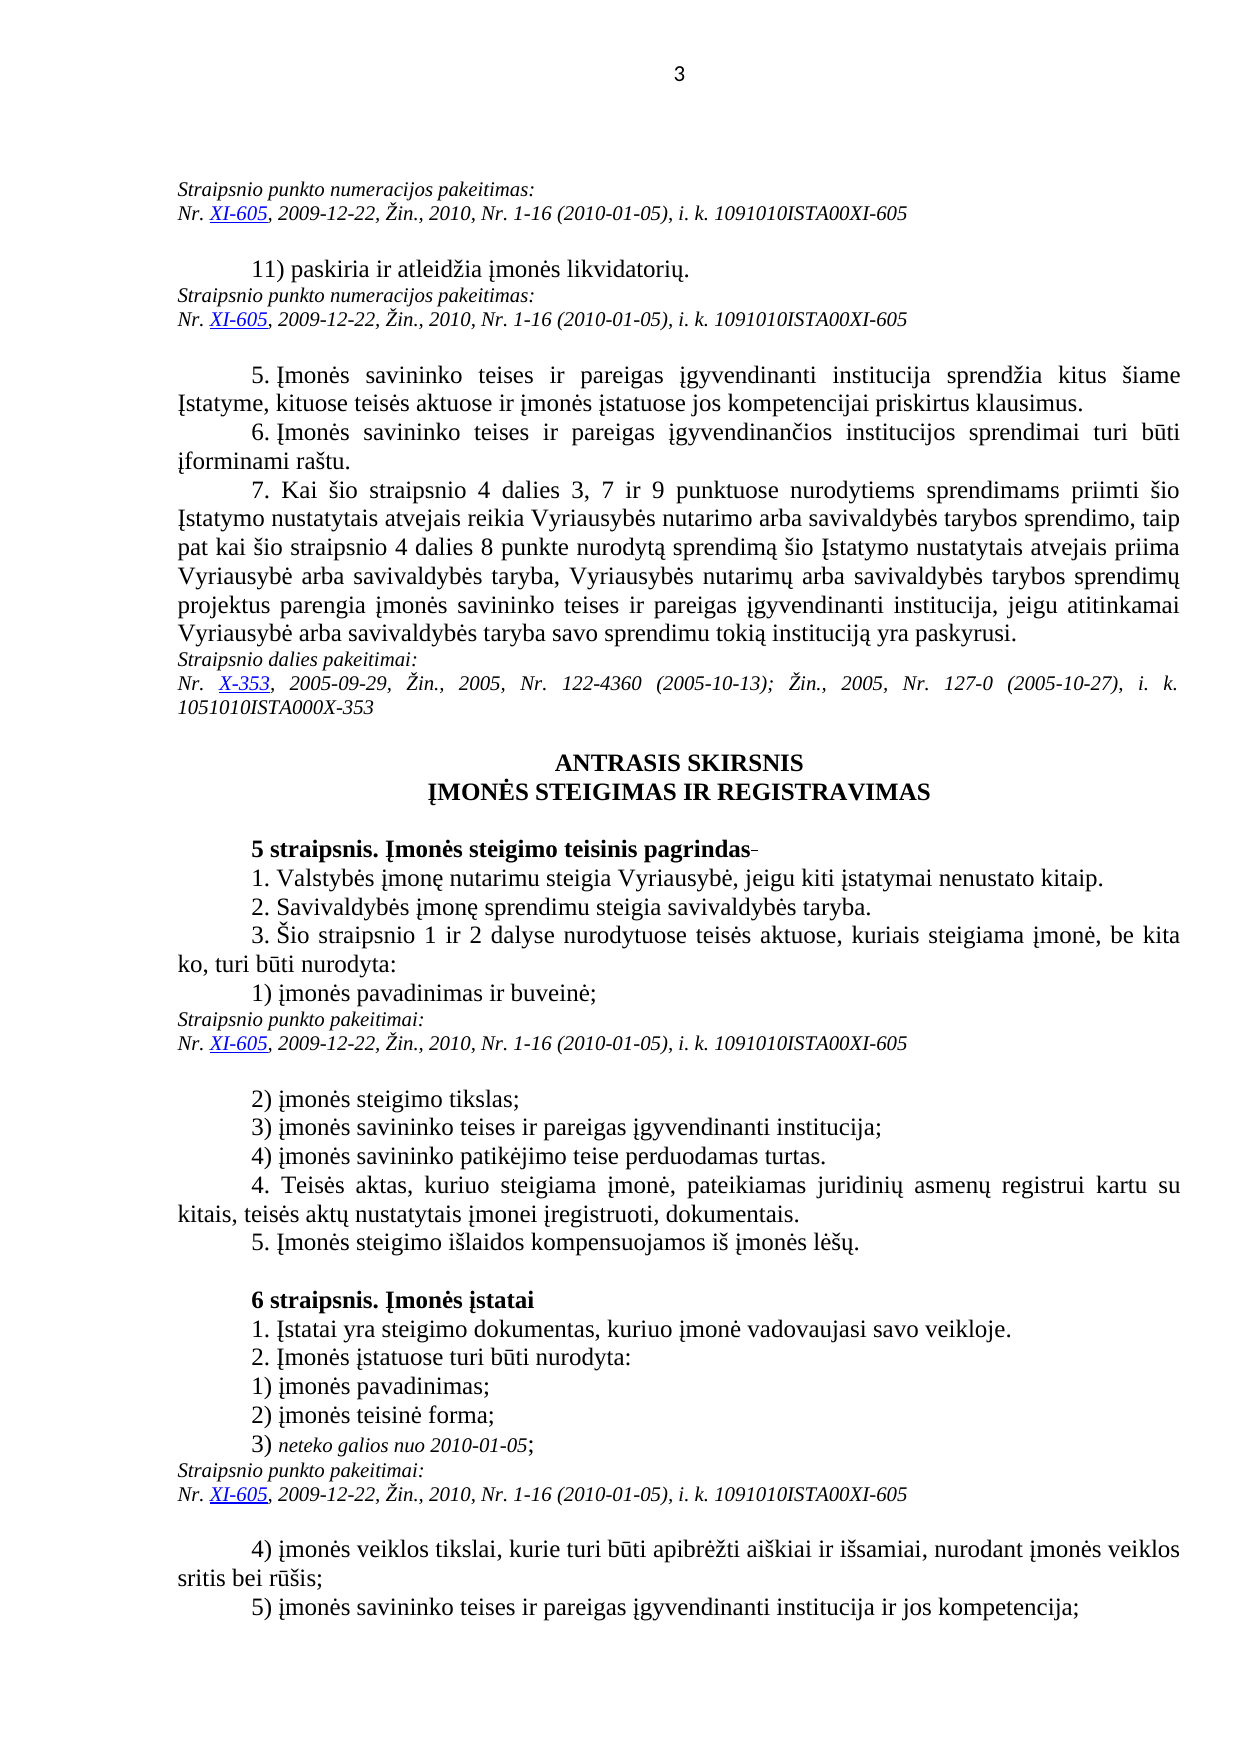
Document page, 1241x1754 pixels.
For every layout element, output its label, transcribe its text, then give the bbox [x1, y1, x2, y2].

text 3. Šio straipsnio 1 ir 2 dalyse nurodytuose teisės aktuose, kuriais steigiama įmonė, be kita ko, turi būti nurodyta: [177, 921, 1181, 978]
text Straipsnio punkto pakeitimai: [177, 1457, 1181, 1482]
text Nr. XI-605, 2009-12-22, Žin., 2010, Nr. 1-16 (2010-01-05), i. k. 1091010ISTA00XI-605 [177, 201, 1181, 225]
text 5) įmonės savininko teises ir pareigas įgyvendinanti institucija ir jos kompetencija; [177, 1592, 1181, 1621]
text 2. Įmonės įstatuose turi būti nurodyta: [177, 1342, 1181, 1371]
text 5 straipsnis. Įmonės steigimo teisinis pagrindas [177, 834, 1181, 863]
text 4. Teisės aktas, kuriuo steigiama įmonė, pateikiamas juridinių asmenų registrui kartu su kitais, teisės aktų nustatytais įmonei įregistruoti, dokumentais. [177, 1170, 1181, 1227]
text Nr. XI-605, 2009-12-22, Žin., 2010, Nr. 1-16 (2010-01-05), i. k. 1091010ISTA00XI-605 [177, 1031, 1181, 1055]
text 4) įmonės veiklos tikslai, kurie turi būti apibrėžti aiškiai ir išsamiai, nurodant įmonės veiklos sritis bei rūšis; [177, 1534, 1181, 1592]
text Antrasis skirsnis [177, 748, 1181, 777]
text 2) įmonės teisinė forma; [177, 1400, 1181, 1429]
text 2. Savivaldybės įmonę sprendimu steigia savivaldybės taryba. [177, 892, 1181, 921]
text 1. Įstatai yra steigimo dokumentas, kuriuo įmonė vadovaujasi savo veikloje. [177, 1314, 1181, 1342]
text Nr. XI-605, 2009-12-22, Žin., 2010, Nr. 1-16 (2010-01-05), i. k. 1091010ISTA00XI-605 [177, 1482, 1181, 1506]
text 1) įmonės pavadinimas; [177, 1371, 1181, 1400]
text Straipsnio dalies pakeitimai: [177, 647, 1181, 671]
text 2) įmonės steigimo tikslas; [177, 1084, 1181, 1112]
text Straipsnio punkto numeracijos pakeitimas: [177, 283, 1181, 307]
text 3) įmonės savininko teises ir pareigas įgyvendinanti institucija; [177, 1112, 1181, 1141]
text 6 straipsnis. Įmonės įstatai [177, 1285, 1181, 1314]
text 7. Kai šio straipsnio 4 dalies 3, 7 ir 9 punktuose nurodytiems sprendimams priimti šio Įstatymo nustatytais atvejais reikia Vyriausybės nutarimo arba savivaldybės tarybos sprendimo, taip pat kai šio straipsnio 4 dalies 8 punkte nurodytą sprendimą šio Įstatymo nustatytais atvejais priima Vyriausybė arba savivaldybės taryba, Vyriausybės nutarimų arba savivaldybės tarybos sprendimų projektus parengia įmonės savininko teises ir pareigas įgyvendinanti institucija, jeigu atitinkamai Vyriausybė arba savivaldybės taryba savo sprendimu tokią instituciją yra paskyrusi. [177, 475, 1181, 647]
text ĮMONĖS STEIGIMAS IR REGISTRAVIMAS [177, 777, 1181, 806]
text 1. Valstybės įmonę nutarimu steigia Vyriausybė, jeigu kiti įstatymai nenustato kitaip. [177, 863, 1181, 892]
text Straipsnio punkto numeracijos pakeitimas: [177, 177, 1181, 201]
text 3) neteko galios nuo 2010-01-05; [177, 1429, 1181, 1457]
text 5. Įmonės savininko teises ir pareigas įgyvendinanti institucija sprendžia kitus šiame Įstatyme, kituose teisės aktuose ir įmonės įstatuose jos kompetencijai priskirtus klausimus. [177, 360, 1181, 417]
text 1) įmonės pavadinimas ir buveinė; [177, 978, 1181, 1007]
text 5. Įmonės steigimo išlaidos kompensuojamos iš įmonės lėšų. [177, 1227, 1181, 1256]
text Straipsnio punkto pakeitimai: [177, 1007, 1181, 1031]
text 6. Įmonės savininko teises ir pareigas įgyvendinančios institucijos sprendimai turi būti įforminami raštu. [177, 417, 1181, 475]
text Nr. X-353, 2005-09-29, Žin., 2005, Nr. 122-4360 (2005-10-13); Žin., 2005, Nr. 127-0 (2005-10-27), i. k. 1051010ISTA000X-353 [177, 671, 1181, 719]
text 11) paskiria ir atleidžia įmonės likvidatorių. [177, 254, 1181, 283]
text Nr. XI-605, 2009-12-22, Žin., 2010, Nr. 1-16 (2010-01-05), i. k. 1091010ISTA00XI-605 [177, 307, 1181, 331]
text 4) įmonės savininko patikėjimo teise perduodamas turtas. [177, 1141, 1181, 1170]
